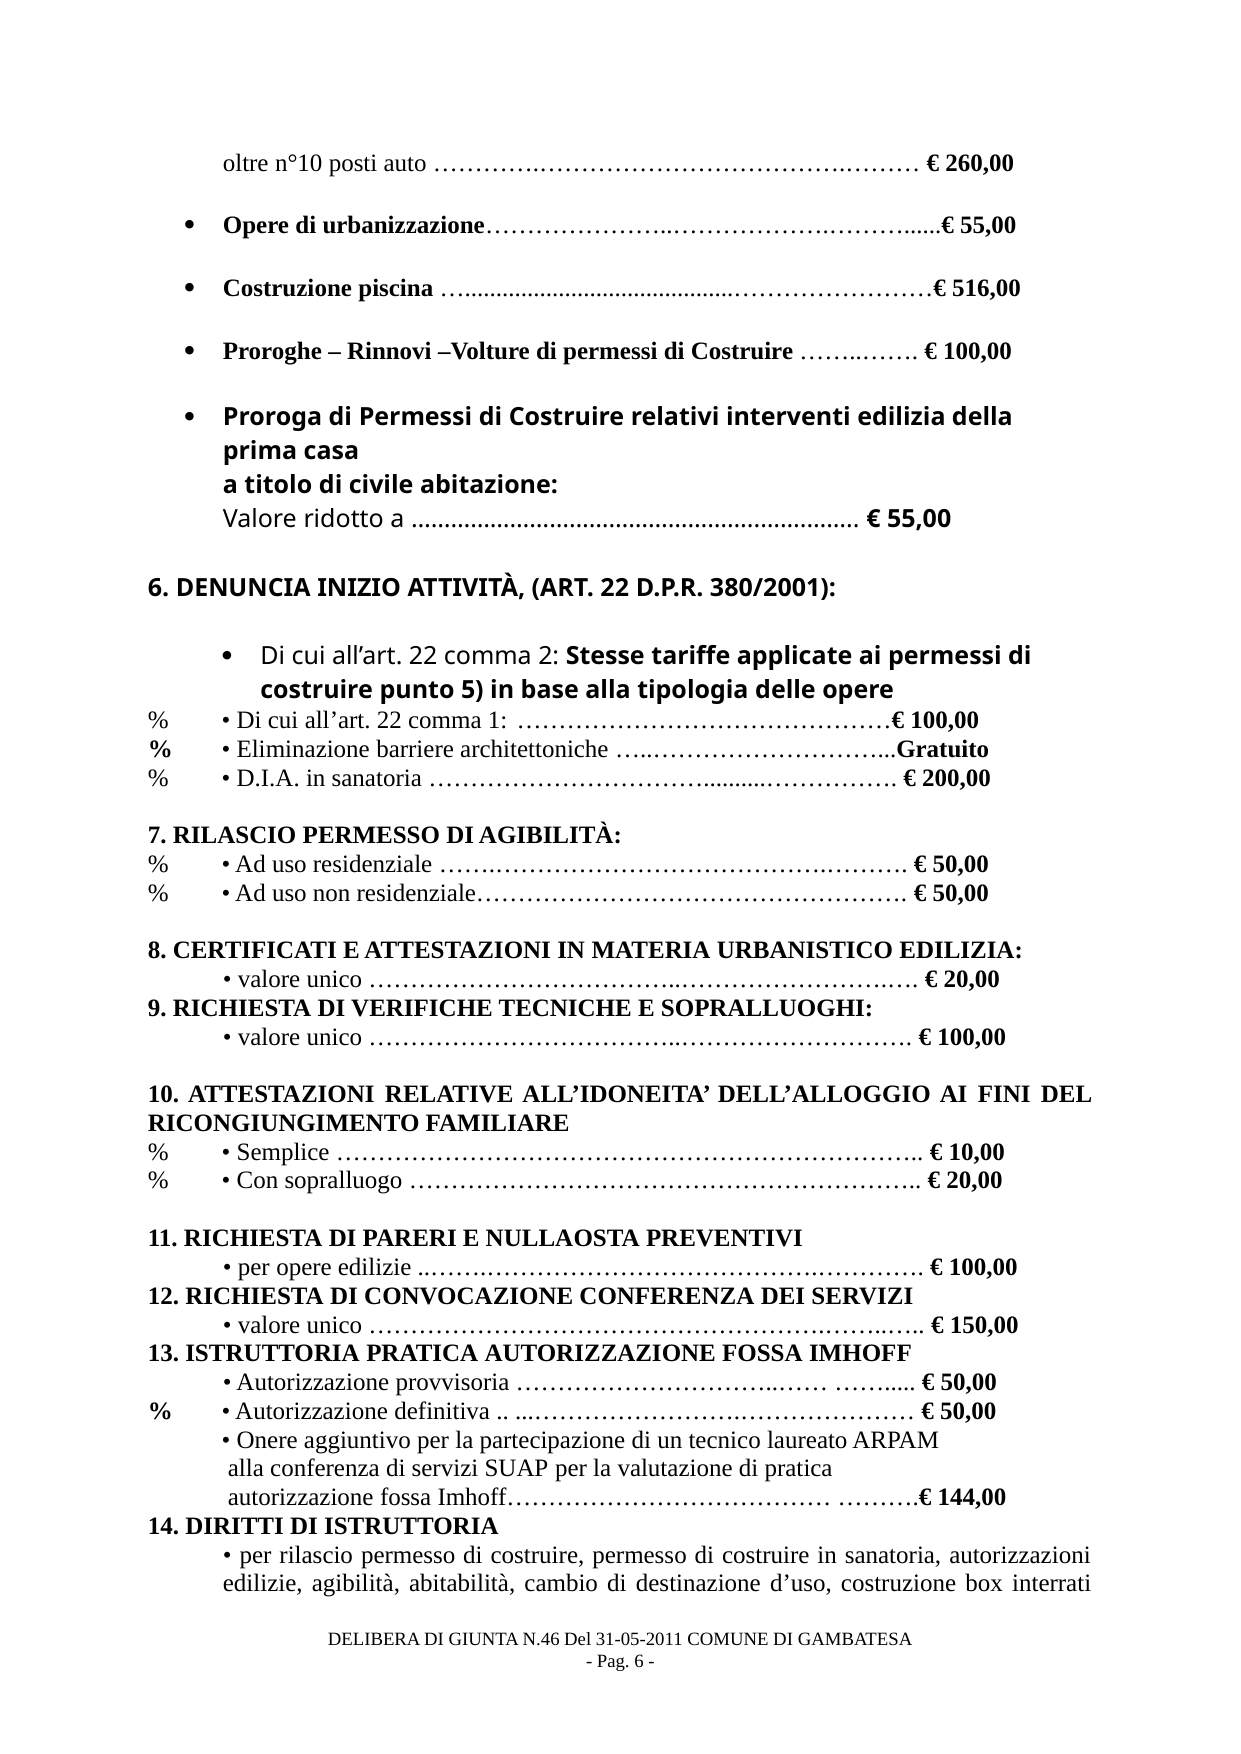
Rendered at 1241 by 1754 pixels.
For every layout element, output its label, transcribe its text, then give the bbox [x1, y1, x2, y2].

text 14. DIRITTI DI ISTRUTTORIA [148, 1511, 1092, 1540]
list Proroga di Permessi di Costruire relativi interventi edilizia della prima casa a titolo di civile abitazione: Valore ridotto a ……………………………………………..…….…….. € 55,00 [185, 399, 1092, 569]
text • per opere edilizie ..…….………………………………….…………. € 100,00 [148, 1252, 1092, 1281]
list alla conferenza di servizi SUAP per la valutazione di pratica [148, 1453, 1092, 1482]
list • Autorizzazione definitiva .. ...…………………….………………… € 50,00 [148, 1396, 1092, 1425]
text 10. ATTESTAZIONI RELATIVE ALL’IDONEITA’ DELL’ALLOGGIO AI FINI DEL RICONGIUNGIMENTO FAMILIARE [148, 1079, 1092, 1137]
list autorizzazione fossa Imhoff………………………………… ……….€ 144,00 [148, 1482, 1092, 1511]
list oltre n°10 posti auto ………….……………………………….……… € 260,00 [185, 148, 1092, 211]
text 6. DENUNCIA INIZIO ATTIVITÀ, (ART. 22 D.P.R. 380/2001): [148, 569, 1092, 637]
text • Autorizzazione provvisoria …………………………..…… ……..... € 50,00 [148, 1367, 1092, 1396]
list • Onere aggiuntivo per la partecipazione di un tecnico laureato ARPAM [148, 1425, 1092, 1453]
list Costruzione piscina …...........................................……………………€ 516,00 [185, 273, 1092, 336]
text • valore unico ………………………………..…………………….…. € 20,00 [148, 964, 1092, 993]
text 7. RILASCIO PERMESSO DI AGIBILITÀ: [148, 821, 1092, 849]
text 12. RICHIESTA DI CONVOCAZIONE CONFERENZA DEI SERVIZI [148, 1281, 1092, 1309]
text 13. ISTRUTTORIA PRATICA AUTORIZZAZIONE FOSSA IMHOFF [148, 1338, 1092, 1367]
text 9. RICHIESTA DI VERIFICHE TECNICHE E SOPRALLUOGHI: [148, 993, 1092, 1022]
text • valore unico ………………………………..………………………. € 100,00 [148, 1022, 1092, 1051]
text 11. RICHIESTA DI PARERI E NULLA­OSTA PREVENTIVI [148, 1223, 1092, 1252]
list • Ad uso non residenziale……………………………………………. € 50,00 [148, 878, 1092, 907]
text 8. CERTIFICATI E ATTESTAZIONI IN MATERIA URBANISTICO EDILIZIA: [148, 936, 1092, 964]
list • Semplice …………………………………………………………….. € 10,00 [148, 1137, 1092, 1166]
list Di cui all’art. 22 comma 2: Stesse tariffe applicate ai permessi di costruire punto 5) in base alla tipologia delle opere [223, 637, 1092, 706]
list • Di cui all’art. 22 comma 1: ………………………………………€ 100,00 [148, 706, 1092, 734]
list Proroghe – Rinnovi –Volture di permessi di Costruire ……..……. € 100,00 [185, 336, 1092, 399]
text • valore unico ……………………………………………….……..….. € 150,00 [148, 1309, 1092, 1338]
list • Ad uso residenziale …….………………………………….………. € 50,00 [148, 849, 1092, 878]
list • Con sopralluogo …………………………………………………….. € 20,00 [148, 1166, 1092, 1194]
list Opere di urbanizzazione…………………..……………….………......€ 55,00 [185, 211, 1092, 273]
list • D.I.A. in sanatoria ……………………………..........……………. € 200,00 [148, 763, 1092, 792]
text • per rilascio permesso di costruire, permesso di costruire in sanatoria, autorizzazioni edilizie, agibilità, abitabilità, cambio di destinazione d’uso, costruzione box interrati [223, 1540, 1092, 1597]
list • Eliminazione barriere architettoniche …..………………………...Gratuito [148, 734, 1092, 763]
